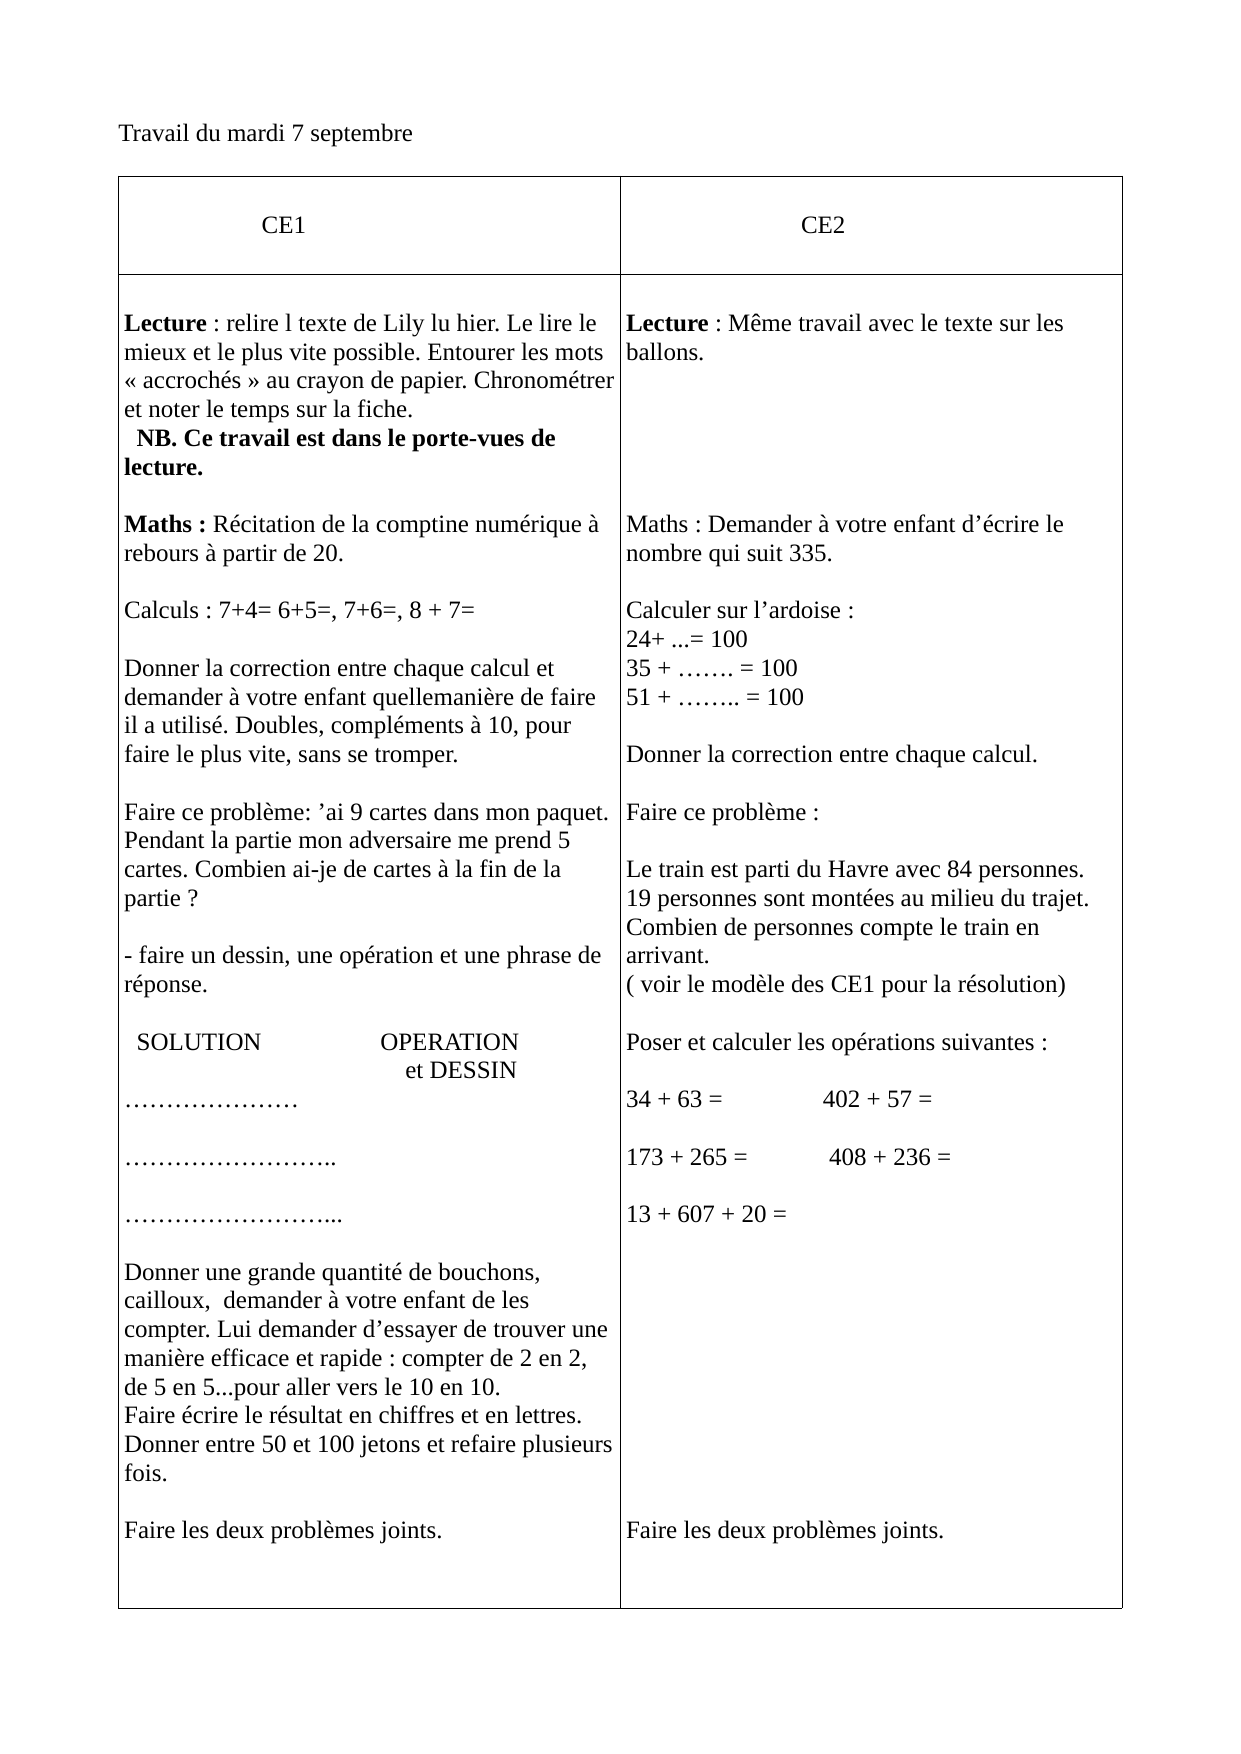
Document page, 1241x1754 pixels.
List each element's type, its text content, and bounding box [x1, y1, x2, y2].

table_cell Lecture : Même travail avec le texte sur les ballons. Maths : Demander à votre enfant d’écrire le nombre qui suit 335. Calculer sur l’ardoise : 24+ ...= 100 35 + ……. = 100 51 + …….. = 100 Donner la correction entre chaque calcul. Faire ce problème : Le train est parti du Havre avec 84 personnes. 19 personnes sont montées au milieu du trajet. Combien de personnes compte le train en arrivant. ( voir le modèle des CE1 pour la résolution) Poser et calculer les opérations suivantes : 34 + 63 = 402 + 57 = 173 + 265 = 408 + 236 = 13 + 607 + 20 = Faire les deux problèmes joints. [621, 275, 1122, 1607]
table_header CE1 [119, 177, 620, 273]
table_cell Lecture : relire l texte de Lily lu hier. Le lire le mieux et le plus vite possible. Entourer les mots « accrochés » au crayon de papier. Chronométrer et noter le temps sur la fiche. NB. Ce travail est dans le porte-vues de lecture. Maths : Récitation de la comptine numérique à rebours à partir de 20. Calculs : 7+4= 6+5=, 7+6=, 8 + 7= Donner la correction entre chaque calcul et demander à votre enfant quellemanière de faire il a utilisé. Doubles, compléments à 10, pour faire le plus vite, sans se tromper. Faire ce problème: ’ai 9 cartes dans mon paquet. Pendant la partie mon adversaire me prend 5 cartes. Combien ai-je de cartes à la fin de la partie ? - faire un dessin, une opération et une phrase de réponse. SOLUTION OPERATION et DESSIN ………………… …………………….. ……………………... Donner une grande quantité de bouchons, cailloux, demander à votre enfant de les compter. Lui demander d’essayer de trouver une manière efficace et rapide : compter de 2 en 2, de 5 en 5...pour aller vers le 10 en 10. Faire écrire le résultat en chiffres et en lettres. Donner entre 50 et 100 jetons et refaire plusieurs fois. Faire les deux problèmes joints. [119, 275, 620, 1607]
text Travail du mardi 7 septembre [118, 118, 1122, 147]
table_header CE2 [621, 177, 1122, 273]
